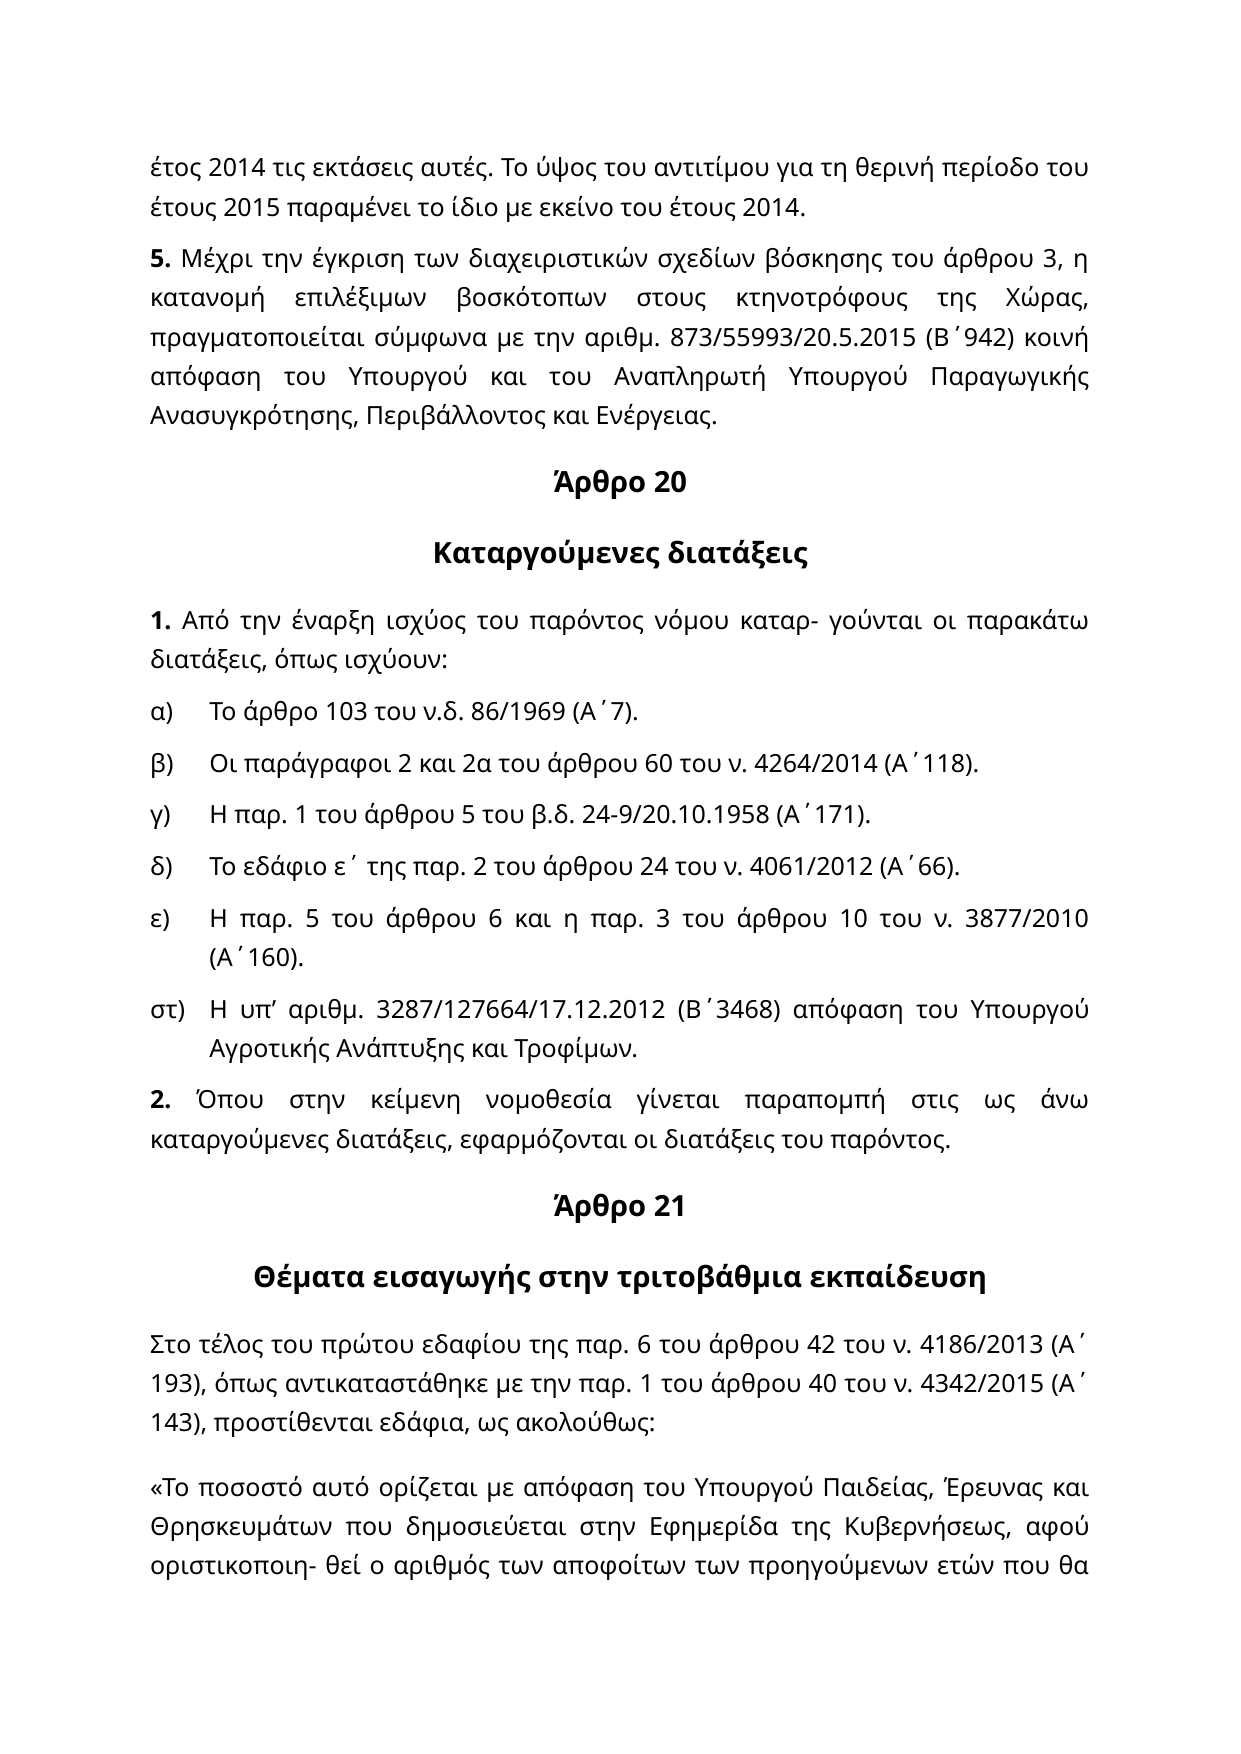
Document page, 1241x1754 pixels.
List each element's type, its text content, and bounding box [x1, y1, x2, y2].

subtitle Θέματα εισαγωγής στην τριτοβάθμια εκπαίδευση [150, 1256, 1090, 1296]
text «Το ποσοστό αυτό ορίζεται με απόφαση του Υπουργού Παιδείας, Έρευνας και Θρησκευμάτων που δημοσιεύεται στην Εφημερίδα της Κυβερνήσεως, αφού οριστικοποιη- θεί ο αριθμός των αποφοίτων των προηγούμενων ετών που θα [150, 1469, 1090, 1582]
text έτος 2014 τις εκτάσεις αυτές. Το ύψος του αντιτίμου για τη θερινή περίοδο του έτους 2015 παραμένει το ίδιο με εκείνο του έτους 2014. [150, 150, 1090, 223]
list α) Το άρθρο 103 του ν.δ. 86/1969 (Α΄7). [150, 694, 1090, 728]
list δ) Το εδάφιο ε΄ της παρ. 2 του άρθρου 24 του ν. 4061/2012 (Α΄66). [150, 849, 1090, 883]
subtitle Άρθρο 20 [150, 462, 1090, 501]
subtitle Άρθρο 21 [150, 1185, 1090, 1225]
text 2. Όπου στην κείμενη νομοθεσία γίνεται παραπομπή στις ως άνω καταργούμενες διατάξεις, εφαρμόζονται οι διατάξεις του παρόντος. [150, 1082, 1090, 1155]
text 5. Μέχρι την έγκριση των διαχειριστικών σχεδίων βόσκησης του άρθρου 3, η κατανομή επιλέξιμων βοσκότοπων στους κτηνοτρόφους της Χώρας, πραγματοποιείται σύμφωνα με την αριθμ. 873/55993/20.5.2015 (Β΄942) κοινή απόφαση του Υπουργού και του Αναπληρωτή Υπουργού Παραγωγικής Ανασυγκρότησης, Περιβάλλοντος και Ενέργειας. [150, 241, 1090, 432]
text 1. Από την έναρξη ισχύος του παρόντος νόμου καταρ- γούνται οι παρακάτω διατάξεις, όπως ισχύουν: [150, 603, 1090, 676]
text Στο τέλος του πρώτου εδαφίου της παρ. 6 του άρθρου 42 του ν. 4186/2013 (Α΄ 193), όπως αντικαταστάθηκε με την παρ. 1 του άρθρου 40 του ν. 4342/2015 (Α΄ 143), προστίθενται εδάφια, ως ακολούθως: [150, 1327, 1090, 1439]
list γ) Η παρ. 1 του άρθρου 5 του β.δ. 24-9/20.10.1958 (Α΄171). [150, 797, 1090, 831]
subtitle Καταργούμενες διατάξεις [150, 532, 1090, 572]
list β) Οι παράγραφοι 2 και 2α του άρθρου 60 του ν. 4264/2014 (Α΄118). [150, 745, 1090, 779]
list στ) Η υπ’ αριθμ. 3287/127664/17.12.2012 (Β΄3468) απόφαση του Υπουργού Αγροτικής Ανάπτυξης και Τροφίμων. [150, 991, 1090, 1064]
list ε) Η παρ. 5 του άρθρου 6 και η παρ. 3 του άρθρου 10 του ν. 3877/2010 (Α΄160). [150, 900, 1090, 974]
